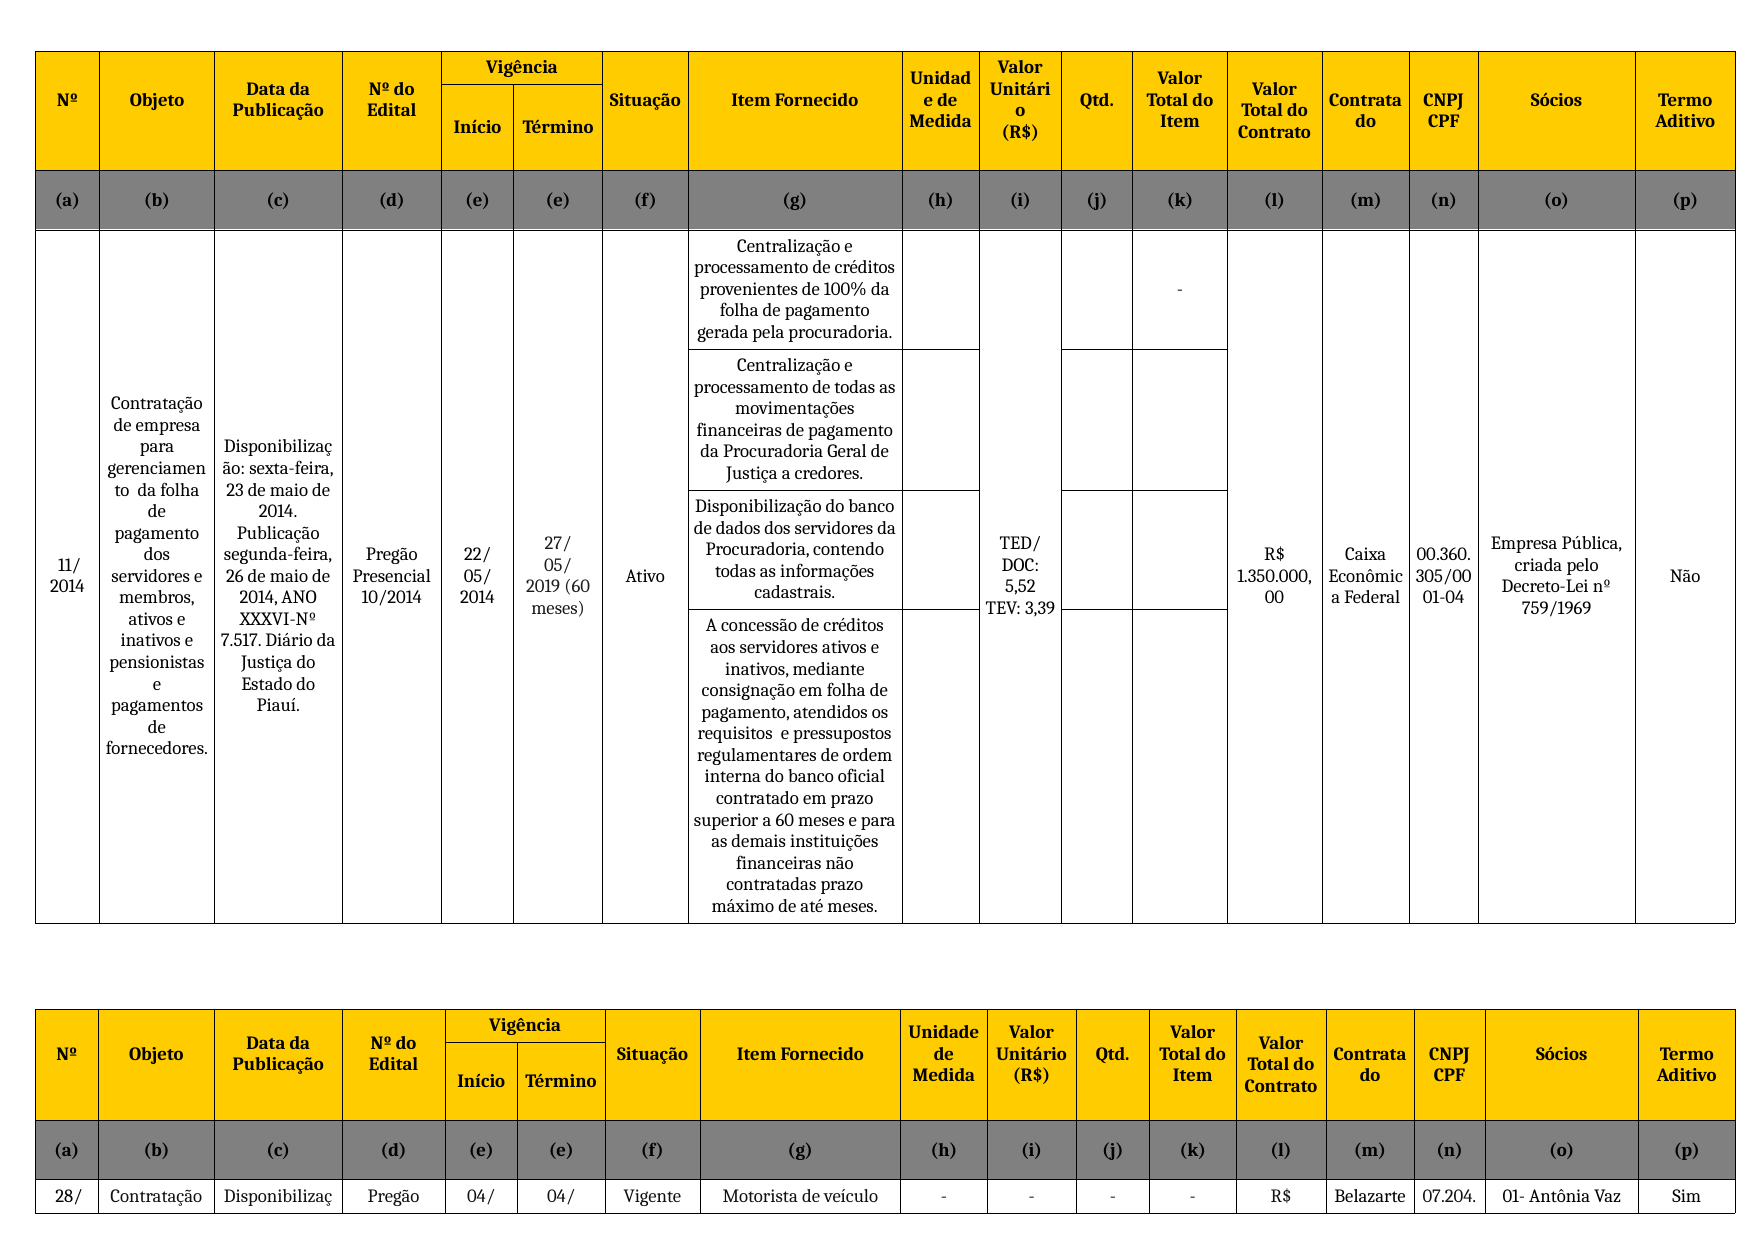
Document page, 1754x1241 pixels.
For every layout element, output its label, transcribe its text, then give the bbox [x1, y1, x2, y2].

table_cell Ativo [603, 231, 688, 923]
table_cell Centralização e processamento de todas as movimentações financeiras de pagamento da Procuradoria Geral de Justiça a credores. [689, 350, 902, 490]
table_header Data da Publicação [215, 1010, 342, 1120]
table_cell Contratação de empresa para gerenciamento da folha de pagamento dos servidores e membros, ativos e inativos e pensionistas e pagamentos de fornecedores. [100, 231, 214, 923]
table_header Valor Unitário (R$) [988, 1010, 1076, 1120]
table_cell (f) [603, 171, 688, 229]
table_cell [903, 231, 979, 349]
table_header Sócios [1486, 1010, 1638, 1120]
table_cell 04/ [518, 1180, 605, 1212]
table_cell (g) [701, 1121, 900, 1179]
table_cell (c) [215, 171, 342, 229]
table_cell (f) [606, 1121, 700, 1179]
table_header Item Fornecido [689, 52, 902, 170]
table_cell Pregão Presencial 10/2014 [343, 231, 441, 923]
table_header Data da Publicação [215, 52, 342, 170]
table_header Contratado [1323, 52, 1409, 170]
table_cell Contratação [99, 1180, 214, 1212]
table_header Valor Total do Item [1150, 1010, 1236, 1120]
table_header Qtd. [1077, 1010, 1149, 1120]
table_cell (m) [1323, 171, 1409, 229]
table_cell 28/ [36, 1180, 98, 1212]
table_header Nº do Edital [343, 1010, 445, 1120]
table_header Valor Unitário (R$) [980, 52, 1061, 170]
table_cell (c) [215, 1121, 342, 1179]
table_cell (l) [1228, 171, 1322, 229]
table_cell (o) [1479, 171, 1635, 229]
table_cell Início [446, 1043, 517, 1120]
table_header CNPJ CPF [1415, 1010, 1485, 1120]
table_header Objeto [99, 1010, 214, 1120]
table_cell (j) [1062, 171, 1132, 229]
table_cell (e) [446, 1121, 517, 1179]
table_cell Empresa Pública, criada pelo Decreto-Lei nº 759/1969 [1479, 231, 1635, 923]
table_cell - [988, 1180, 1076, 1212]
table_cell (g) [689, 171, 902, 229]
table_header Sócios [1479, 52, 1635, 170]
table_cell [1062, 491, 1132, 609]
table_cell [1062, 610, 1132, 923]
table_cell [1062, 350, 1132, 490]
table_cell (n) [1415, 1121, 1485, 1179]
table_header Nº [36, 1010, 98, 1120]
table_cell Não [1636, 231, 1735, 923]
table_header Unidade de Medida [903, 52, 979, 170]
table_cell Motorista de veículo [701, 1180, 900, 1212]
table_cell [903, 491, 979, 609]
table_cell (o) [1486, 1121, 1638, 1179]
table_header Valor Total do Contrato [1228, 52, 1322, 170]
table_cell Início [442, 85, 513, 170]
table_cell Término [514, 85, 602, 170]
table_cell (h) [903, 171, 979, 229]
table_cell (n) [1410, 171, 1478, 229]
table_cell (a) [36, 171, 99, 229]
table_cell (p) [1636, 171, 1735, 229]
table_cell [1133, 350, 1227, 490]
table_header Valor Total do Contrato [1237, 1010, 1326, 1120]
table_cell (k) [1133, 171, 1227, 229]
table_cell 22/ 05/ 2014 [442, 231, 513, 923]
table_cell Vigente [606, 1180, 700, 1212]
table_cell Centralização e processamento de créditos provenientes de 100% da folha de pagamento gerada pela procuradoria. [689, 231, 902, 349]
table_header CNPJ CPF [1410, 52, 1478, 170]
table_header Qtd. [1062, 52, 1132, 170]
table_cell A concessão de créditos aos servidores ativos e inativos, mediante consignação em folha de pagamento, atendidos os requisitos e pressupostos regulamentares de ordem interna do banco oficial contratado em prazo superior a 60 meses e para as demais instituições financeiras não contratadas prazo máximo de até meses. [689, 610, 902, 923]
table_cell - [1077, 1180, 1149, 1212]
table_cell (d) [343, 1121, 445, 1179]
table_cell (m) [1327, 1121, 1414, 1179]
table_cell 04/ [446, 1180, 517, 1212]
table_cell 07.204. [1415, 1180, 1485, 1212]
table_cell 00.360.305/0001-04 [1410, 231, 1478, 923]
table_cell [903, 610, 979, 923]
table_header Nº do Edital [343, 52, 441, 170]
table_cell (h) [901, 1121, 987, 1179]
table_cell (e) [514, 171, 602, 229]
table_cell (i) [980, 171, 1061, 229]
table_cell Pregão [343, 1180, 445, 1212]
table_cell [1133, 610, 1227, 923]
table_cell Disponibilização: sexta-feira, 23 de maio de 2014. Publicação segunda-feira, 26 de maio de 2014, ANO XXXVI-Nº 7.517. Diário da Justiça do Estado do Piauí. [215, 231, 342, 923]
table_cell 11/ 2014 [36, 231, 99, 923]
table_cell TED/DOC: 5,52 TEV: 3,39 [980, 231, 1061, 923]
table_header Valor Total do Item [1133, 52, 1227, 170]
table_header Vigência [442, 52, 602, 84]
table_cell Sim [1639, 1180, 1735, 1212]
table_cell (b) [99, 1121, 214, 1179]
table_header Situação [603, 52, 688, 170]
table_cell (b) [100, 171, 214, 229]
table_cell Caixa Econômica Federal [1323, 231, 1409, 923]
table_cell (e) [442, 171, 513, 229]
table_header Objeto [100, 52, 214, 170]
table_cell (l) [1237, 1121, 1326, 1179]
table_header Situação [606, 1010, 700, 1120]
table_cell - [901, 1180, 987, 1212]
table_cell [1133, 491, 1227, 609]
table_cell (k) [1150, 1121, 1236, 1179]
table_cell - [1150, 1180, 1236, 1212]
table_cell (d) [343, 171, 441, 229]
table_cell (i) [988, 1121, 1076, 1179]
table_cell (j) [1077, 1121, 1149, 1179]
table_cell R$ 1.350.000,00 [1228, 231, 1322, 923]
table_header Unidade de Medida [901, 1010, 987, 1120]
table_header Vigência [446, 1010, 605, 1042]
table_cell R$ [1237, 1180, 1326, 1212]
table_cell Término [518, 1043, 605, 1120]
table_cell Disponibilização do banco de dados dos servidores da Procuradoria, contendo todas as informações cadastrais. [689, 491, 902, 609]
table_cell (a) [36, 1121, 98, 1179]
table_cell 01- Antônia Vaz [1486, 1180, 1638, 1212]
table_cell [1062, 231, 1132, 349]
table_header Item Fornecido [701, 1010, 900, 1120]
table_cell (p) [1639, 1121, 1735, 1179]
table_header Termo Aditivo [1639, 1010, 1735, 1120]
table_header Nº [36, 52, 99, 170]
table_header Termo Aditivo [1636, 52, 1735, 170]
table_cell - [1133, 231, 1227, 349]
table_cell Disponibilizaç [215, 1180, 342, 1212]
table_header Contratado [1327, 1010, 1414, 1120]
table_cell (e) [518, 1121, 605, 1179]
table_cell [903, 350, 979, 490]
table_cell 27/ 05/ 2019 (60 meses) [514, 231, 602, 923]
table_cell Belazarte [1327, 1180, 1414, 1212]
